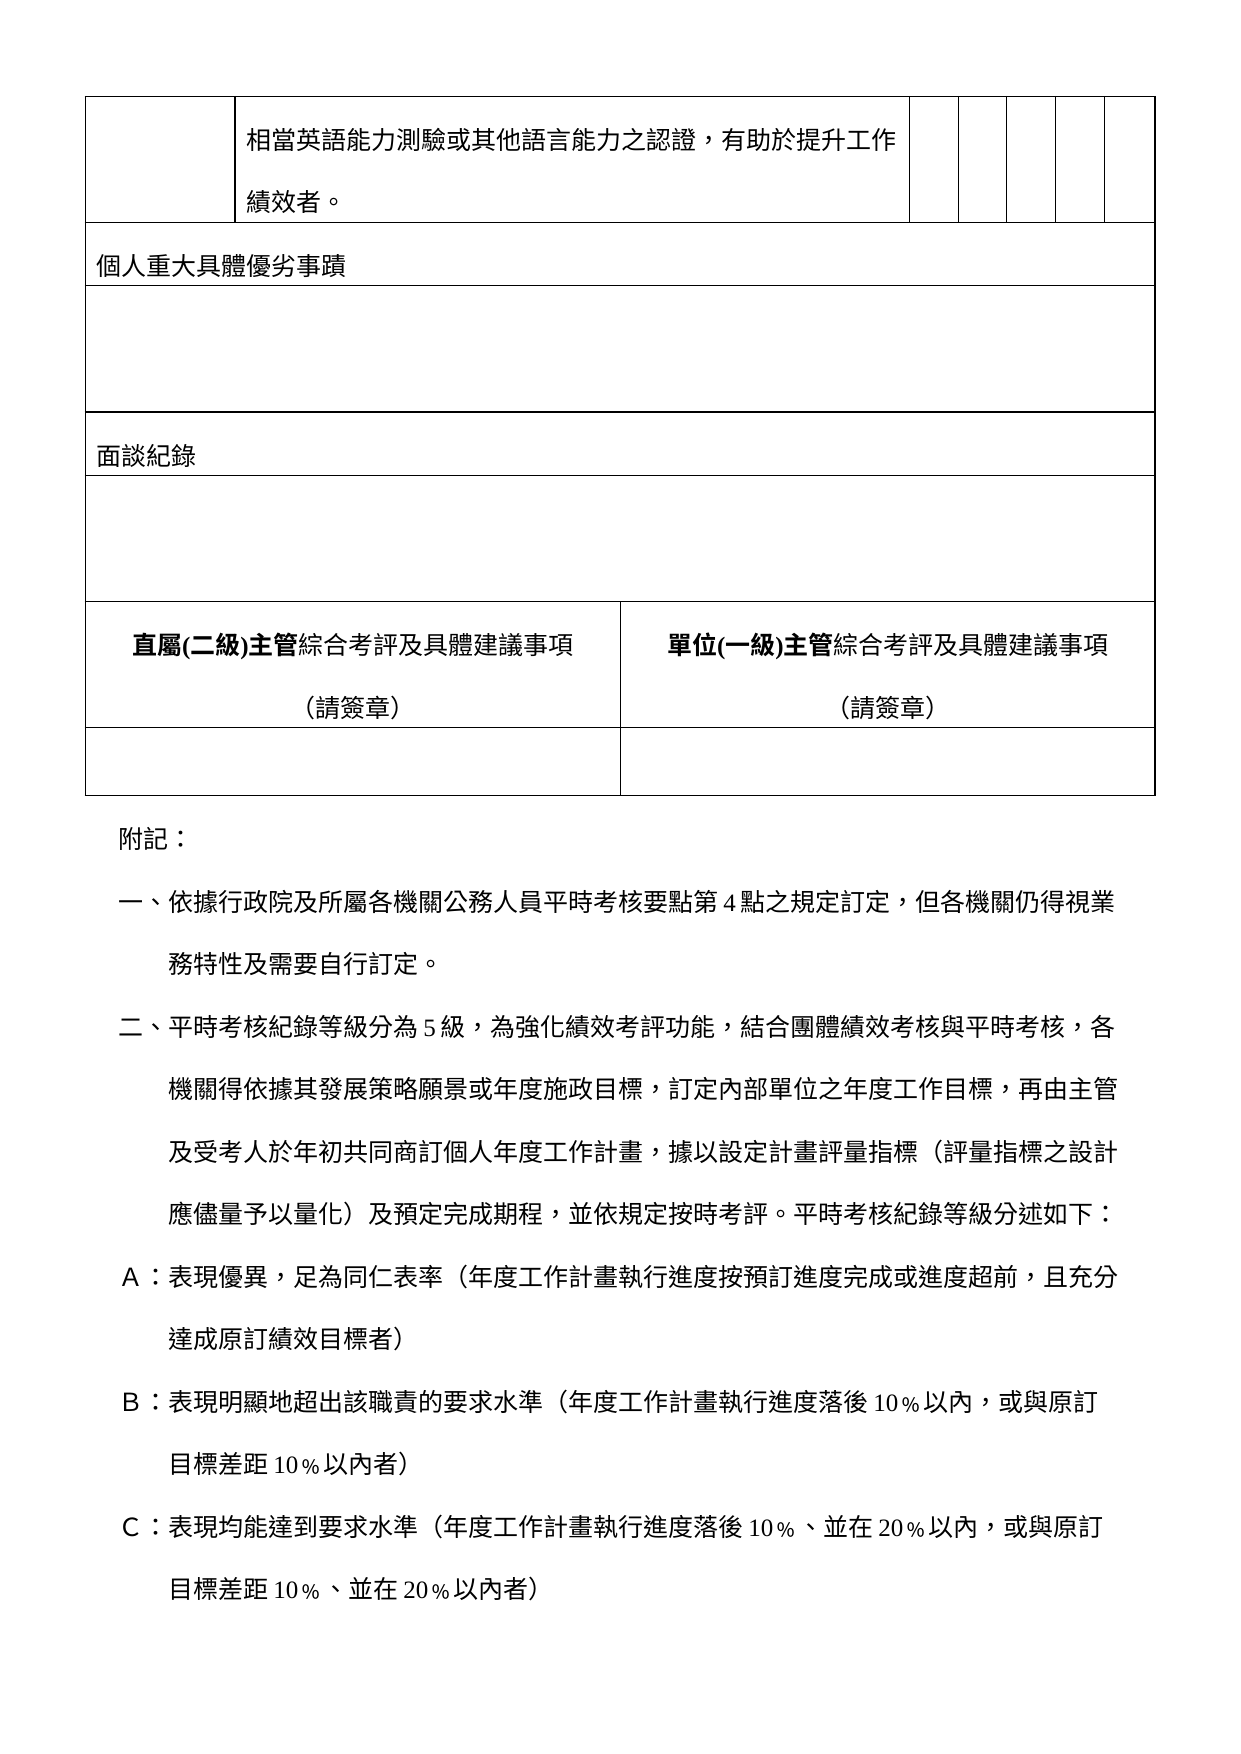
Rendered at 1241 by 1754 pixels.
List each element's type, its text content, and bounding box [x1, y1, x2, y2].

text 二、平時考核紀錄等級分為5級，為強化績效考評功能，結合團體績效考核與平時考核，各機關得依據其發展策略願景或年度施政目標，訂定內部單位之年度工作目標，再由主管及受考人於年初共同商訂個人年度工作計畫，據以設定計畫評量指標（評量指標之設計應儘量予以量化）及預定完成期程，並依規定按時考評。平時考核紀錄等級分述如下： [118, 983, 1122, 1233]
text 附記： [118, 796, 1122, 858]
text Ｂ：表現明顯地超出該職責的要求水準（年度工作計畫執行進度落後10﹪以內，或與原訂目標差距10﹪以內者） [118, 1358, 1122, 1483]
table_cell [621, 728, 1154, 795]
table_cell 面談紀錄 [86, 413, 1154, 475]
table_cell 直屬(二級)主管綜合考評及具體建議事項 （請簽章） [86, 602, 620, 727]
table_cell 單位(一級)主管綜合考評及具體建議事項 （請簽章） [621, 602, 1154, 727]
table_cell [86, 286, 1154, 411]
table_cell [1105, 97, 1154, 222]
table_cell [910, 97, 958, 222]
table_cell [86, 476, 1154, 601]
table_cell [86, 97, 234, 222]
table_cell [959, 97, 1006, 222]
table_cell [1007, 97, 1055, 222]
table_cell 相當英語能力測驗或其他語言能力之認證，有助於提升工作績效者。 [236, 97, 909, 222]
text Ａ：表現優異，足為同仁表率（年度工作計畫執行進度按預訂進度完成或進度超前，且充分達成原訂績效目標者） [118, 1233, 1122, 1358]
table_cell [1056, 97, 1104, 222]
table_cell [86, 728, 620, 795]
table_cell 個人重大具體優劣事蹟 [86, 223, 1154, 285]
text Ｃ：表現均能達到要求水準（年度工作計畫執行進度落後10﹪、並在20﹪以內，或與原訂目標差距10﹪、並在20﹪以內者） [118, 1483, 1122, 1608]
text 一、依據行政院及所屬各機關公務人員平時考核要點第4點之規定訂定，但各機關仍得視業務特性及需要自行訂定。 [118, 858, 1122, 983]
